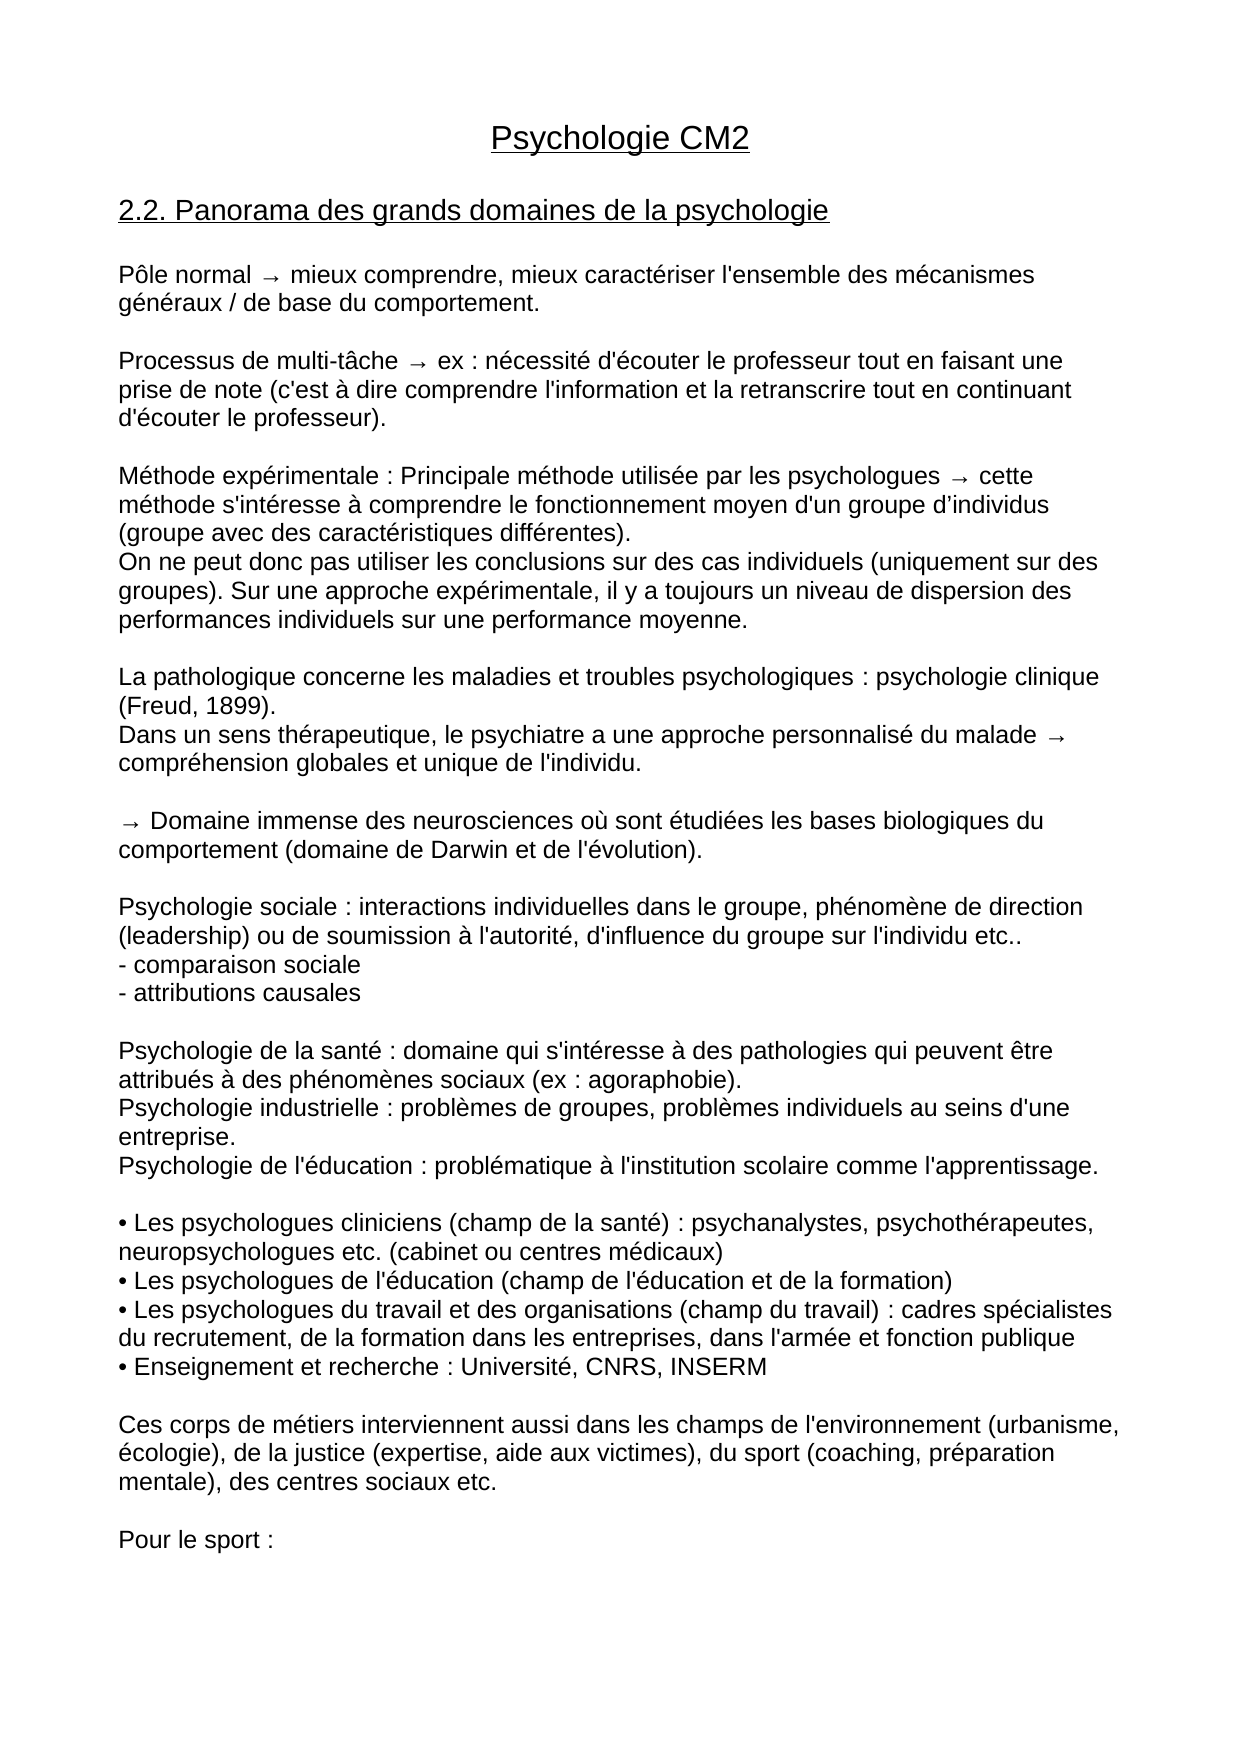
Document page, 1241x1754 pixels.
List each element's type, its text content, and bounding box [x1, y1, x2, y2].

text Ces corps de métiers interviennent aussi dans les champs de l'environnement (urbanisme, écologie), de la justice (expertise, aide aux victimes), du sport (coaching, préparation mentale), des centres sociaux etc. [118, 1409, 1122, 1496]
text Pôle normal → mieux comprendre, mieux caractériser l'ensemble des mécanismes généraux / de base du comportement. [118, 259, 1122, 317]
text Psychologie de la santé : domaine qui s'intéresse à des pathologies qui peuvent être attribués à des phénomènes sociaux (ex : agoraphobie). [118, 1036, 1122, 1093]
text La pathologique concerne les maladies et troubles psychologiques : psychologie clinique (Freud, 1899). [118, 662, 1122, 719]
text → Domaine immense des neurosciences où sont étudiées les bases biologiques du comportement (domaine de Darwin et de l'évolution). [118, 806, 1122, 863]
text - comparaison sociale [118, 949, 1122, 978]
text • Les psychologues cliniciens (champ de la santé) : psychanalystes, psychothérapeutes, neuropsychologues etc. (cabinet ou centres médicaux) [118, 1208, 1122, 1266]
text Psychologie sociale : interactions individuelles dans le groupe, phénomène de direction (leadership) ou de soumission à l'autorité, d'influence du groupe sur l'individu etc.. [118, 892, 1122, 949]
text Processus de multi-tâche → ex : nécessité d'écouter le professeur tout en faisant une prise de note (c'est à dire comprendre l'information et la retranscrire tout en continuant d'écouter le professeur). [118, 346, 1122, 432]
text Pour le sport : [118, 1524, 1122, 1553]
text • Enseignement et recherche : Université, CNRS, INSERM [118, 1352, 1122, 1381]
text Psychologie industrielle : problèmes de groupes, problèmes individuels au seins d'une entreprise. [118, 1093, 1122, 1151]
text On ne peut donc pas utiliser les conclusions sur des cas individuels (uniquement sur des groupes). Sur une approche expérimentale, il y a toujours un niveau de dispersion des performances individuels sur une performance moyenne. [118, 547, 1122, 633]
text 2.2. Panorama des grands domaines de la psychologie [118, 192, 1122, 226]
text Psychologie CM2 [118, 118, 1122, 157]
text • Les psychologues de l'éducation (champ de l'éducation et de la formation) [118, 1266, 1122, 1294]
text - attributions causales [118, 978, 1122, 1007]
text Méthode expérimentale : Principale méthode utilisée par les psychologues → cette méthode s'intéresse à comprendre le fonctionnement moyen d'un groupe d’individus (groupe avec des caractéristiques différentes). [118, 461, 1122, 547]
text Dans un sens thérapeutique, le psychiatre a une approche personnalisé du malade → compréhension globales et unique de l'individu. [118, 719, 1122, 777]
text • Les psychologues du travail et des organisations (champ du travail) : cadres spécialistes du recrutement, de la formation dans les entreprises, dans l'armée et fonction publique [118, 1294, 1122, 1352]
text Psychologie de l'éducation : problématique à l'institution scolaire comme l'apprentissage. [118, 1151, 1122, 1179]
